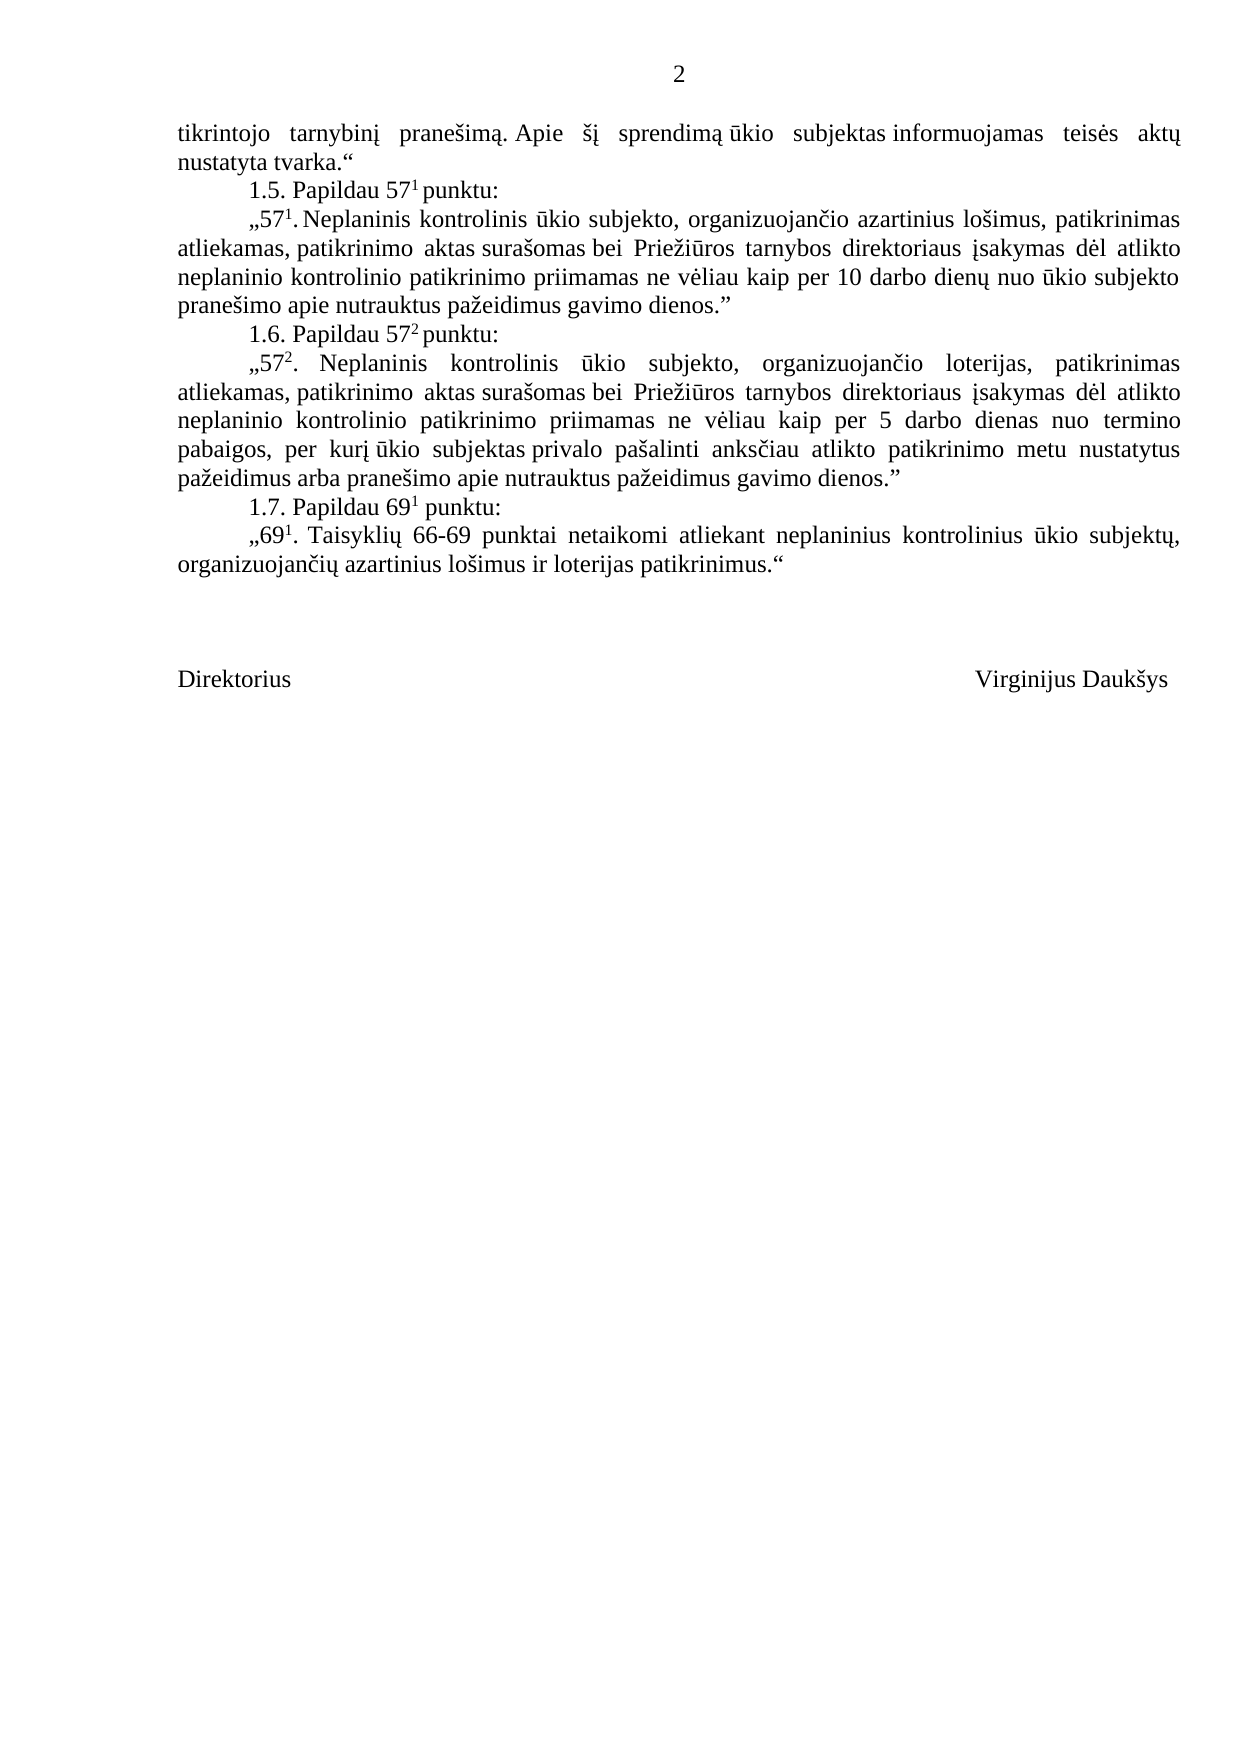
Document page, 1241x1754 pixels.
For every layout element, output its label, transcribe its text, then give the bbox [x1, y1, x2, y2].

text 1.6. Papildau 572 punktu: [177, 319, 1181, 348]
text tikrintojo tarnybinį pranešimą. Apie šį sprendimą ūkio subjektas informuojamas teisės aktų nustatyta tvarka.“ [177, 118, 1181, 176]
text 1.7. Papildau 691 punktu: [177, 492, 1181, 521]
text „571. Neplaninis kontrolinis ūkio subjekto, organizuojančio azartinius lošimus, patikrinimas atliekamas, patikrinimo aktas surašomas bei Priežiūros tarnybos direktoriaus įsakymas dėl atlikto neplaninio kontrolinio patikrinimo priimamas ne vėliau kaip per 10 darbo dienų nuo ūkio subjekto pranešimo apie nutrauktus pažeidimus gavimo dienos.” [177, 204, 1181, 319]
text 1.5. Papildau 571 punktu: [177, 176, 1181, 204]
text Direktorius Virginijus Daukšys [177, 664, 1181, 693]
text „572. Neplaninis kontrolinis ūkio subjekto, organizuojančio loterijas, patikrinimas atliekamas, patikrinimo aktas surašomas bei Priežiūros tarnybos direktoriaus įsakymas dėl atlikto neplaninio kontrolinio patikrinimo priimamas ne vėliau kaip per 5 darbo dienas nuo termino pabaigos, per kurį ūkio subjektas privalo pašalinti anksčiau atlikto patikrinimo metu nustatytus pažeidimus arba pranešimo apie nutrauktus pažeidimus gavimo dienos.” [177, 348, 1181, 492]
text „691. Taisyklių 66-69 punktai netaikomi atliekant neplaninius kontrolinius ūkio subjektų, organizuojančių azartinius lošimus ir loterijas patikrinimus.“ [177, 521, 1181, 578]
